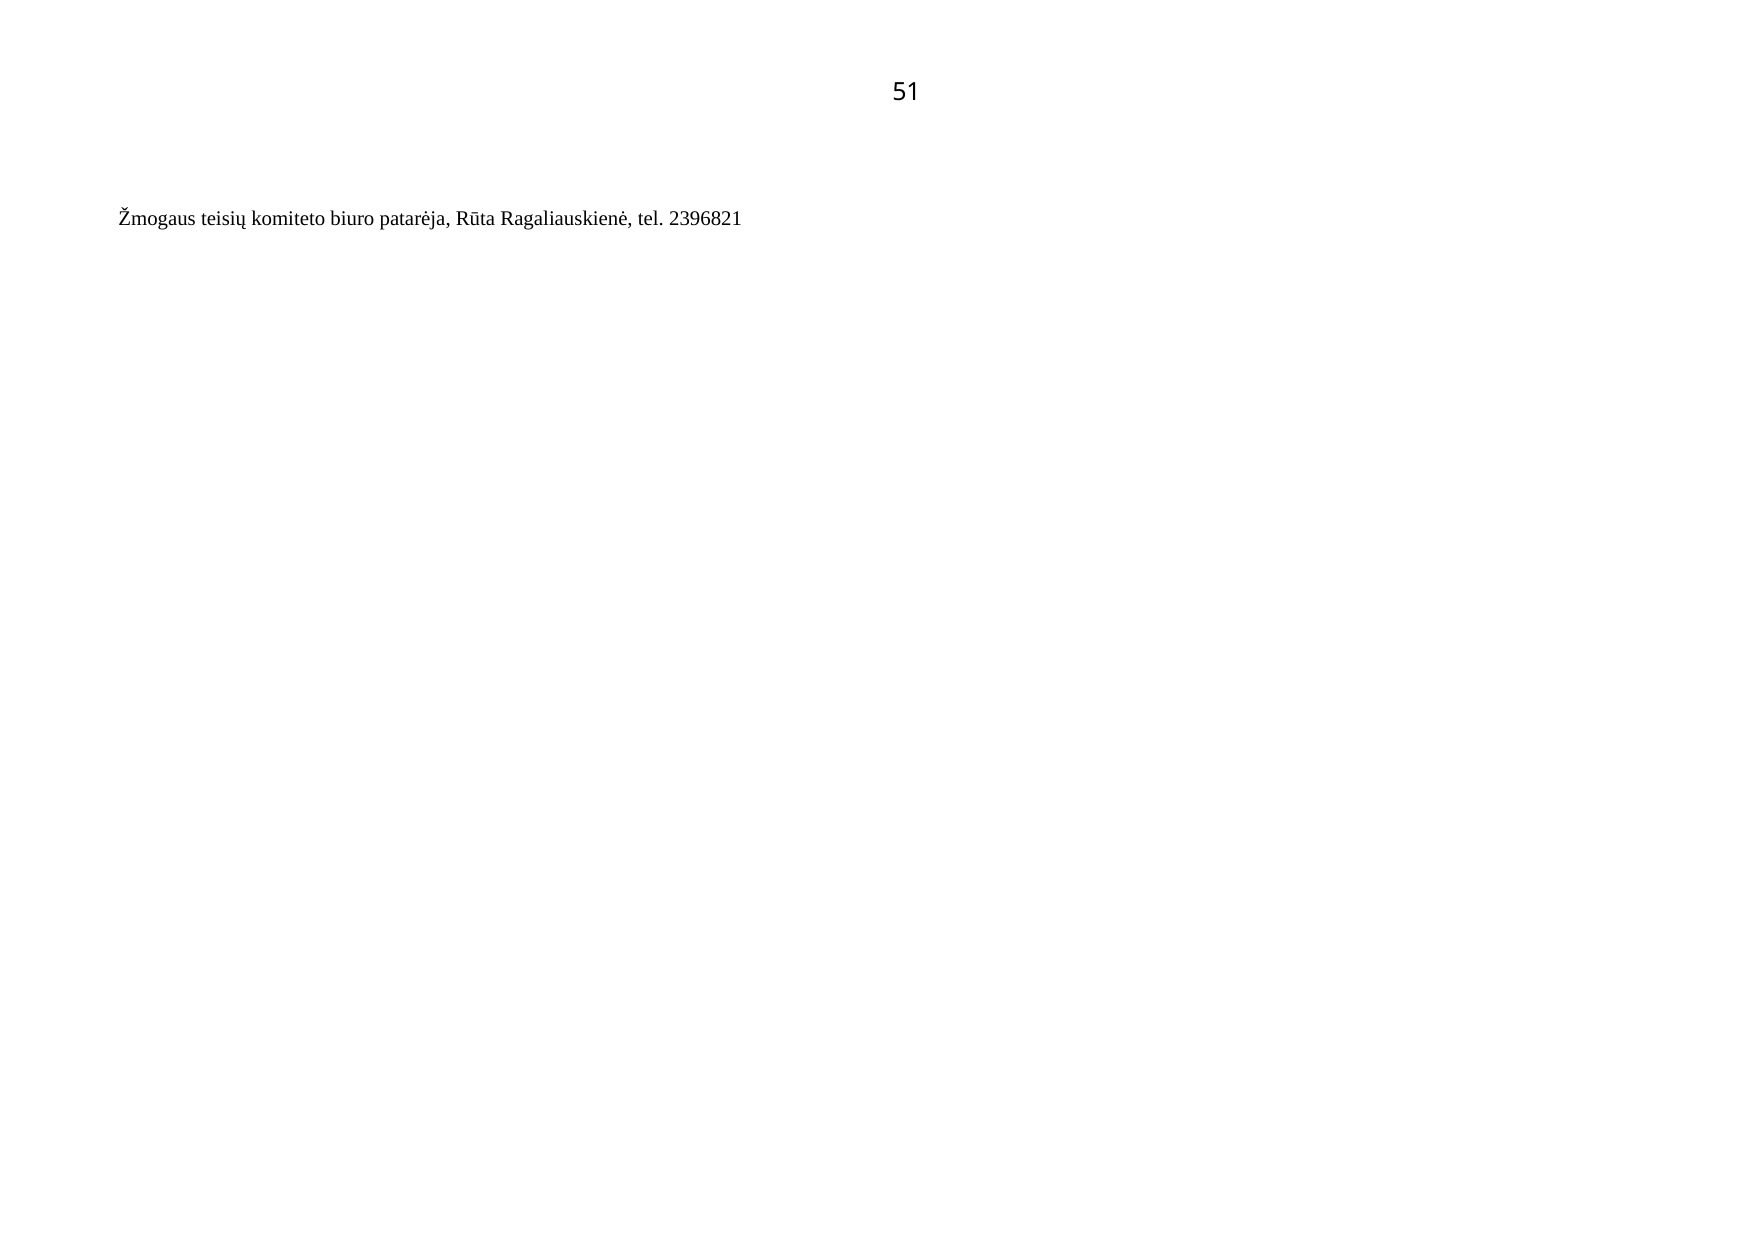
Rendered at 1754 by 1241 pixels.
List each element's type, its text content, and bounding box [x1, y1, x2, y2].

text Žmogaus teisių komiteto biuro patarėja, Rūta Ragaliauskienė, tel. 2396821 [118, 206, 1695, 230]
